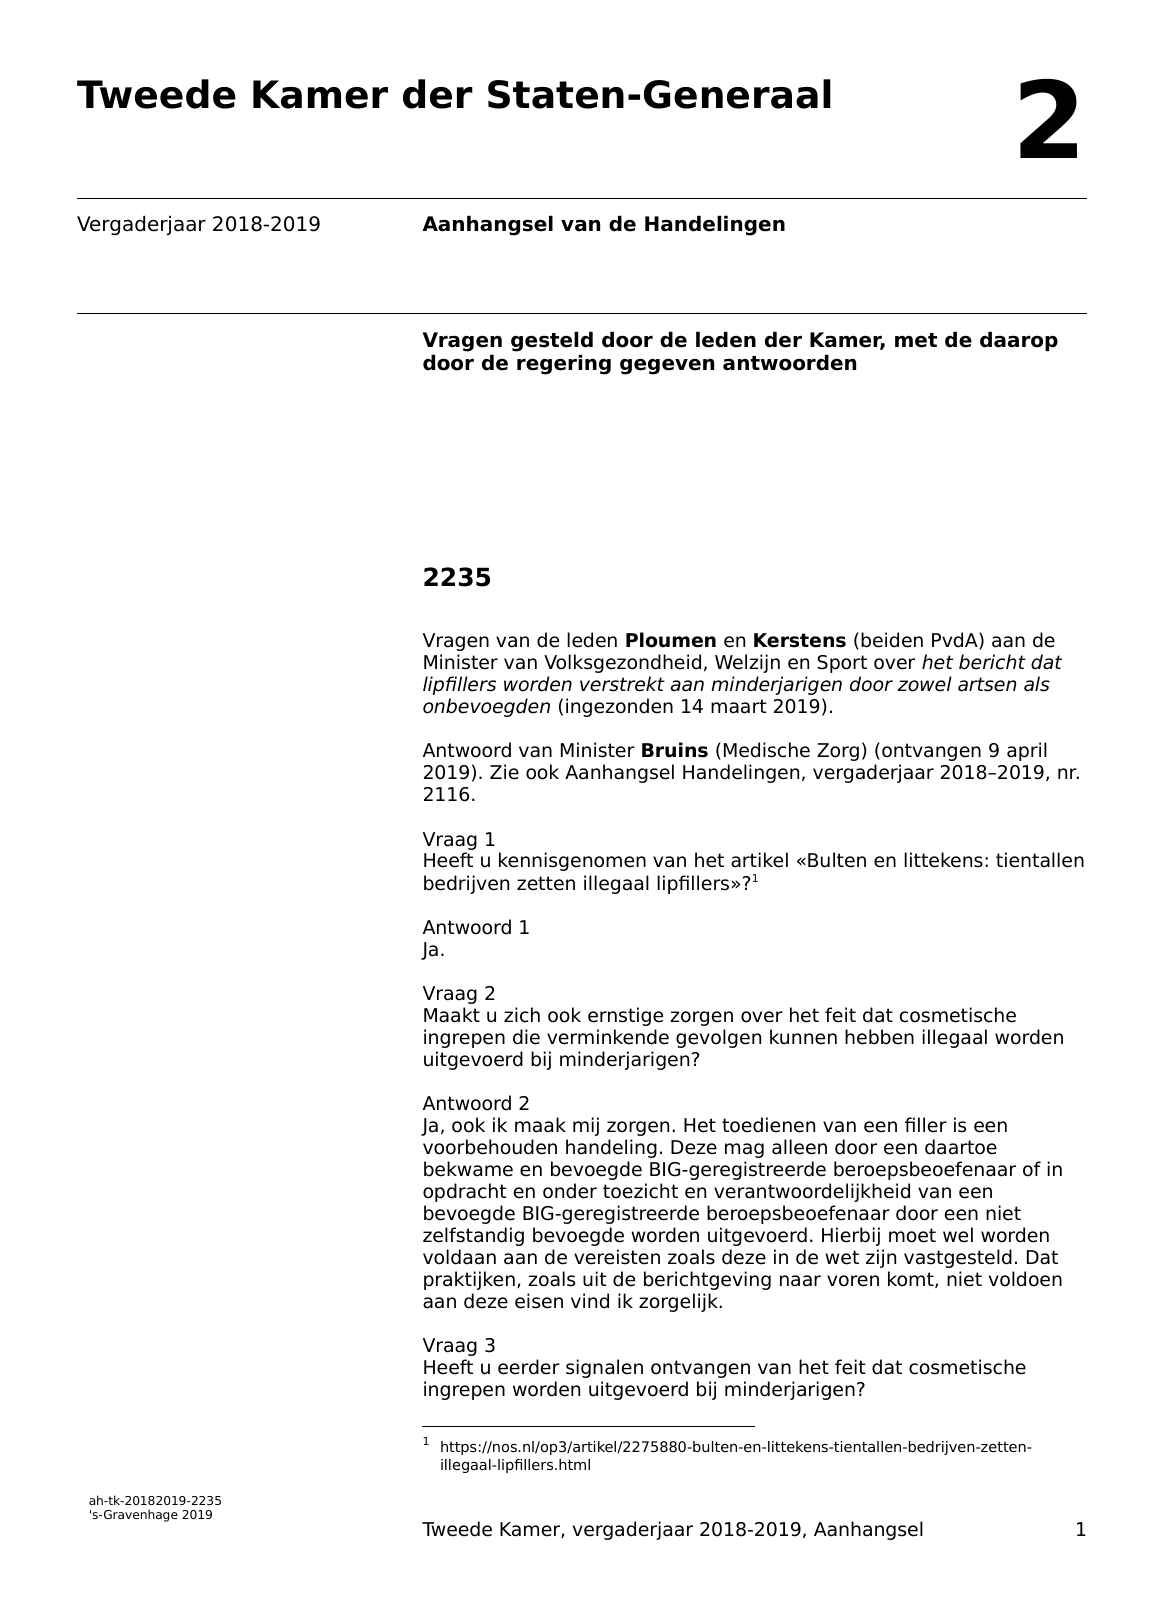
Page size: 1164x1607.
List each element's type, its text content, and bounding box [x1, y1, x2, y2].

text Antwoord van Minister Bruins (Medische Zorg) (ontvangen 9 april 2019). Zie ook Aanhangsel Handelingen, vergaderjaar 2018–2019, nr. 2116. [422, 740, 1087, 806]
text 2235 [422, 563, 1087, 592]
text Vragen van de leden Ploumen en Kerstens (beiden PvdA) aan de Minister van Volksgezondheid, Welzijn en Sport over het bericht dat lipfillers worden verstrekt aan minderjarigen door zowel artsen als onbevoegden (ingezonden 14 maart 2019). [422, 630, 1087, 718]
table_cell Aanhangsel van de Handelingen [422, 199, 1087, 313]
table_header 2 [886, 59, 1087, 198]
text ah-tk-20182019-2235 [88, 1494, 323, 1508]
text 's-Gravenhage 2019 [88, 1508, 323, 1522]
text https://nos.nl/op3/artikel/2275880-bulten-en-littekens-tientallen-bedrijven-zetten-illegaal-lipfillers.html [422, 1435, 1087, 1474]
table_cell Vragen gesteld door de leden der Kamer, met de daarop door de regering gegeven antwoorden [422, 314, 1087, 375]
text Ja, ook ik maak mij zorgen. Het toedienen van een filler is een voorbehouden handeling. Deze mag alleen door een daartoe bekwame en bevoegde BIG-geregistreerde beroepsbeoefenaar of in opdracht en onder toezicht en verantwoordelijkheid van een bevoegde BIG-geregistreerde beroepsbeoefenaar door een niet zelfstandig bevoegde worden uitgevoerd. Hierbij moet wel worden voldaan aan de vereisten zoals deze in de wet zijn vastgesteld. Dat praktijken, zoals uit de berichtgeving naar voren komt, niet voldoen aan deze eisen vind ik zorgelijk. [422, 1115, 1087, 1313]
text Heeft u kennisgenomen van het artikel «Bulten en littekens: tientallen bedrijven zetten illegaal lipfillers»? [422, 850, 1087, 894]
table_cell [77, 314, 422, 375]
text Antwoord 1 [422, 917, 1087, 938]
text Antwoord 2 [422, 1093, 1087, 1115]
text Vraag 3 [422, 1335, 1087, 1357]
table_cell Vergaderjaar 2018-2019 [77, 199, 422, 313]
table_header Tweede Kamer der Staten-Generaal [77, 59, 886, 198]
text Heeft u eerder signalen ontvangen van het feit dat cosmetische ingrepen worden uitgevoerd bij minderjarigen? [422, 1357, 1087, 1401]
text Ja. [422, 938, 1087, 961]
text Vraag 2 [422, 983, 1087, 1005]
text Vraag 1 [422, 828, 1087, 850]
text Maakt u zich ook ernstige zorgen over het feit dat cosmetische ingrepen die verminkende gevolgen kunnen hebben illegaal worden uitgevoerd bij minderjarigen? [422, 1005, 1087, 1071]
